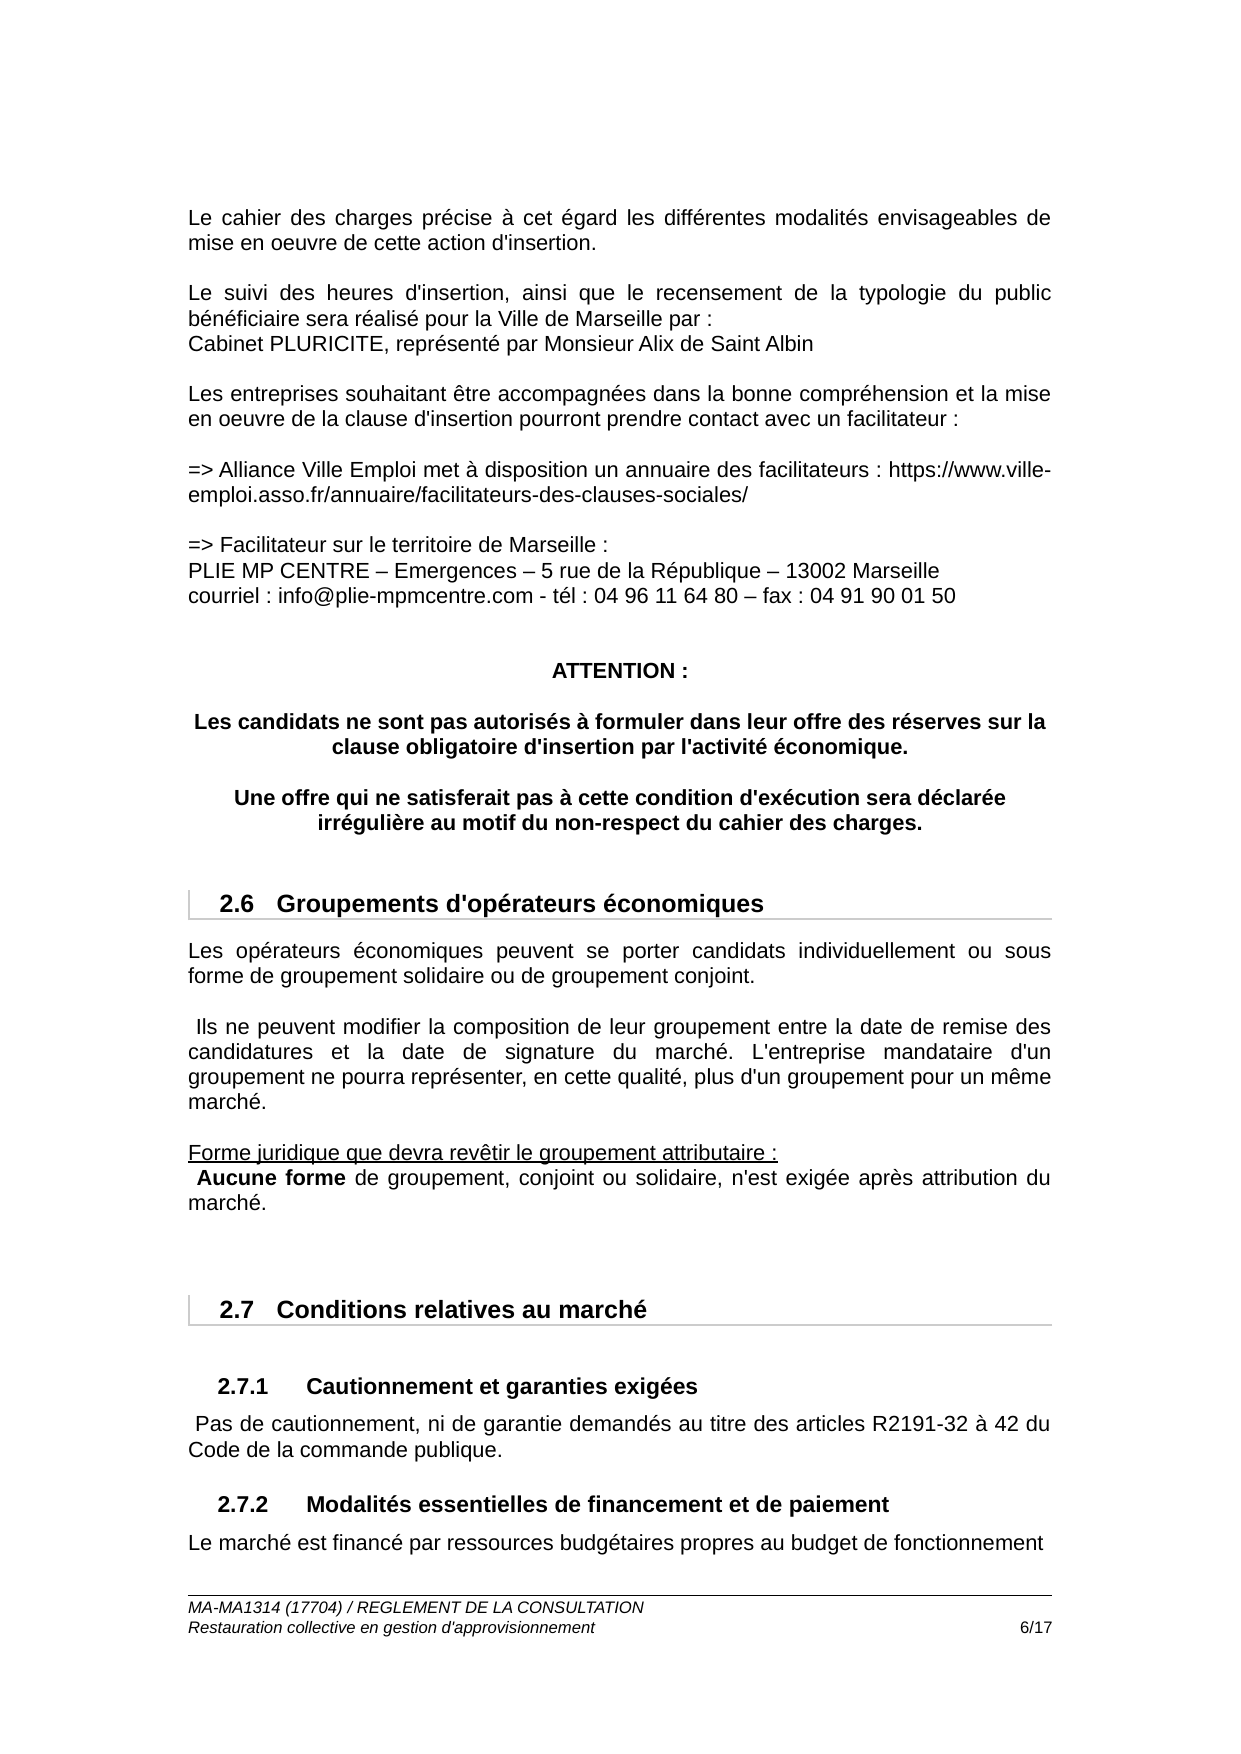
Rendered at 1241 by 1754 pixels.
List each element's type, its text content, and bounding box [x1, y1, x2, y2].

text Ils ne peuvent modifier la composition de leur groupement entre la date de remise des candidatures et la date de signature du marché. L'entreprise mandataire d'un groupement ne pourra représenter, en cette qualité, plus d'un groupement pour un même marché. [188, 1014, 1052, 1114]
subtitle Conditions relatives au marché [190, 1295, 1052, 1324]
text Forme juridique que devra revêtir le groupement attributaire : [188, 1140, 1052, 1165]
text Les candidats ne sont pas autorisés à formuler dans leur offre des réserves sur la clause obligatoire d'insertion par l'activité économique. [188, 709, 1052, 759]
text Les opérateurs économiques peuvent se porter candidats individuellement ou sous forme de groupement solidaire ou de groupement conjoint. [188, 938, 1052, 988]
text ATTENTION : [188, 658, 1052, 683]
text Pas de cautionnement, ni de garantie demandés au titre des articles R2191-32 à 42 du Code de la commande publique. [188, 1411, 1052, 1462]
text Cabinet PLURICITE, représenté par Monsieur Alix de Saint Albin [188, 331, 1052, 356]
text Le suivi des heures d'insertion, ainsi que le recensement de la typologie du public bénéficiaire sera réalisé pour la Ville de Marseille par : [188, 280, 1052, 331]
text => Facilitateur sur le territoire de Marseille : [188, 532, 1052, 557]
text Les entreprises souhaitant être accompagnées dans la bonne compréhension et la mise en oeuvre de la clause d'insertion pourront prendre contact avec un facilitateur : [188, 381, 1052, 431]
text Une offre qui ne satisferait pas à cette condition d'exécution sera déclarée irrégulière au motif du non-respect du cahier des charges. [188, 784, 1052, 835]
text PLIE MP CENTRE – Emergences – 5 rue de la République – 13002 Marseille [188, 557, 1052, 583]
subtitle Modalités essentielles de financement et de paiement [188, 1491, 1052, 1518]
text Le cahier des charges précise à cet égard les différentes modalités envisageables de mise en oeuvre de cette action d'insertion. [188, 204, 1052, 255]
text Le marché est financé par ressources budgétaires propres au budget de fonctionnement [188, 1529, 1052, 1554]
subtitle Cautionnement et garanties exigées [188, 1373, 1052, 1399]
text Aucune forme de groupement, conjoint ou solidaire, n'est exigée après attribution du marché. [188, 1165, 1052, 1215]
text => Alliance Ville Emploi met à disposition un annuaire des facilitateurs : https://www.ville-emploi.asso.fr/annuaire/facilitateurs-des-clauses-sociales/ [188, 457, 1052, 507]
text courriel : info@plie-mpmcentre.com - tél : 04 96 11 64 80 – fax : 04 91 90 01 50 [188, 583, 1052, 608]
subtitle Groupements d'opérateurs économiques [188, 889, 1052, 918]
